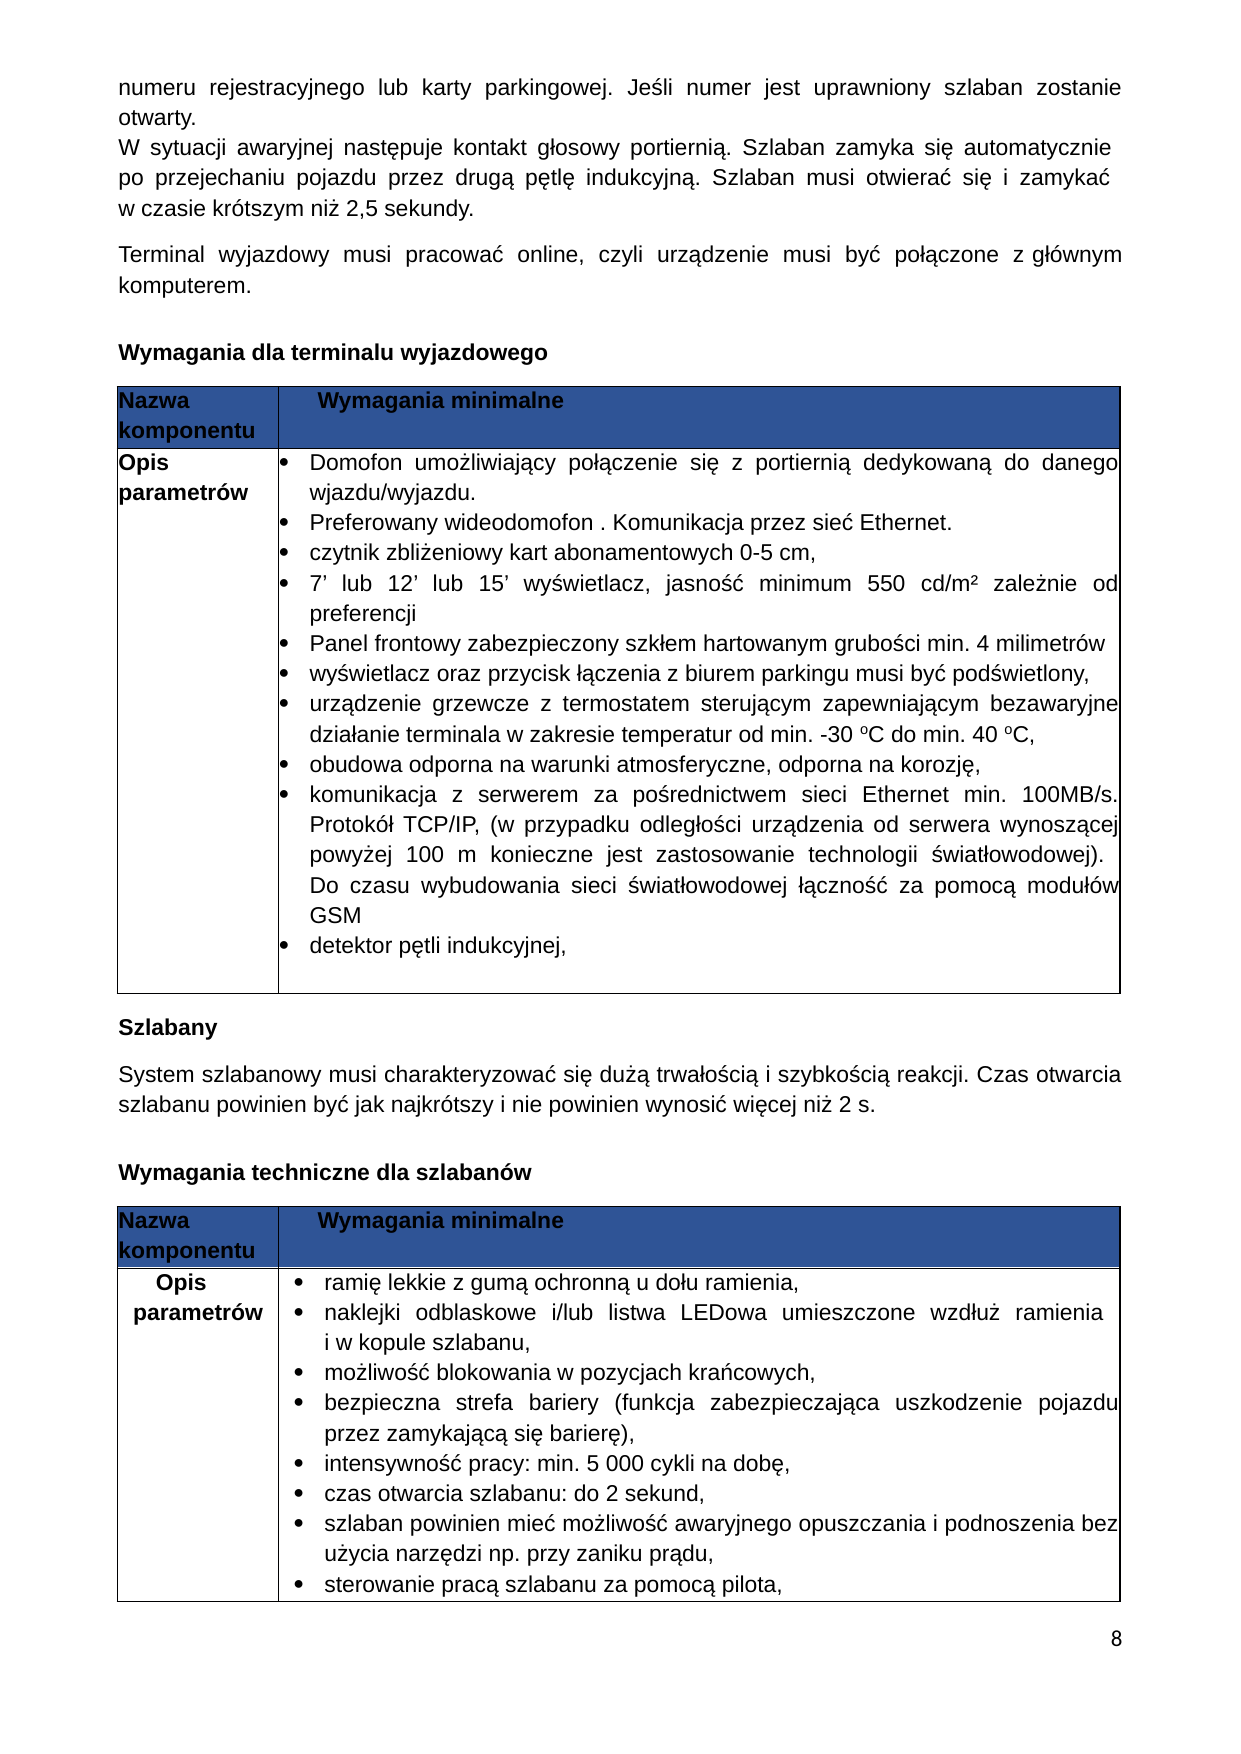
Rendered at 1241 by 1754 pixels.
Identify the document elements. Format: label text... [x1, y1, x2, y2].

table_header Nazwa komponentu [118, 1207, 278, 1267]
table_cell ramię lekkie z gumą ochronną u dołu ramienia, naklejki odblaskowe i/lub listwa LEDowa umieszczone wzdłuż ramienia i w kopule szlabanu, możliwość blokowania w pozycjach krańcowych, bezpieczna strefa bariery (funkcja zabezpieczająca uszkodzenie pojazdu przez zamykającą się barierę), intensywność pracy: min. 5 000 cykli na dobę, czas otwarcia szlabanu: do 2 sekund, szlaban powinien mieć możliwość awaryjnego opuszczania i podnoszenia bez użycia narzędzi np. przy zaniku prądu, sterowanie pracą szlabanu za pomocą pilota, detektor pętli indukcyjnej, obudowa odporna na warunki atmosferyczne, odporna na korozję. [279, 1269, 1119, 1601]
table_cell Opis parametrów [118, 449, 278, 992]
subtitle Szlabany [118, 1014, 1122, 1041]
table_header Wymagania minimalne [279, 387, 1119, 448]
text numeru rejestracyjnego lub karty parkingowej. Jeśli numer jest uprawniony szlaban zostanie otwarty. W sytuacji awaryjnej następuje kontakt głosowy portiernią. Szlaban zamyka się automatycznie po przejechaniu pojazdu przez drugą pętlę indukcyjną. Szlaban musi otwierać się i zamykać w czasie krótszym niż 2,5 sekundy. [118, 74, 1122, 221]
table_cell Domofon umożliwiający połączenie się z portiernią dedykowaną do danego wjazdu/wyjazdu. Preferowany wideodomofon . Komunikacja przez sieć Ethernet. czytnik zbliżeniowy kart abonamentowych 0-5 cm, 7’ lub 12’ lub 15’ wyświetlacz, jasność minimum 550 cd/m² zależnie od preferencji Panel frontowy zabezpieczony szkłem hartowanym grubości min. 4 milimetrów wyświetlacz oraz przycisk łączenia z biurem parkingu musi być podświetlony, urządzenie grzewcze z termostatem sterującym zapewniającym bezawaryjne działanie terminala w zakresie temperatur od min. -30 oC do min. 40 oC, obudowa odporna na warunki atmosferyczne, odporna na korozję, komunikacja z serwerem za pośrednictwem sieci Ethernet min. 100MB/s. Protokół TCP/IP, (w przypadku odległości urządzenia od serwera wynoszącej powyżej 100 m konieczne jest zastosowanie technologii światłowodowej). Do czasu wybudowania sieci światłowodowej łączność za pomocą modułów GSM detektor pętli indukcyjnej, [279, 449, 1119, 992]
table_cell Opis parametrów [118, 1269, 278, 1601]
subtitle Wymagania dla terminalu wyjazdowego [118, 339, 1122, 366]
table_header Nazwa komponentu [118, 387, 278, 448]
table_header Wymagania minimalne [279, 1207, 1119, 1267]
subtitle Wymagania techniczne dla szlabanów [118, 1159, 1122, 1186]
text Terminal wyjazdowy musi pracować online, czyli urządzenie musi być połączone z głównym komputerem. [118, 241, 1122, 298]
text System szlabanowy musi charakteryzować się dużą trwałością i szybkością reakcji. Czas otwarcia szlabanu powinien być jak najkrótszy i nie powinien wynosić więcej niż 2 s. [118, 1061, 1122, 1118]
